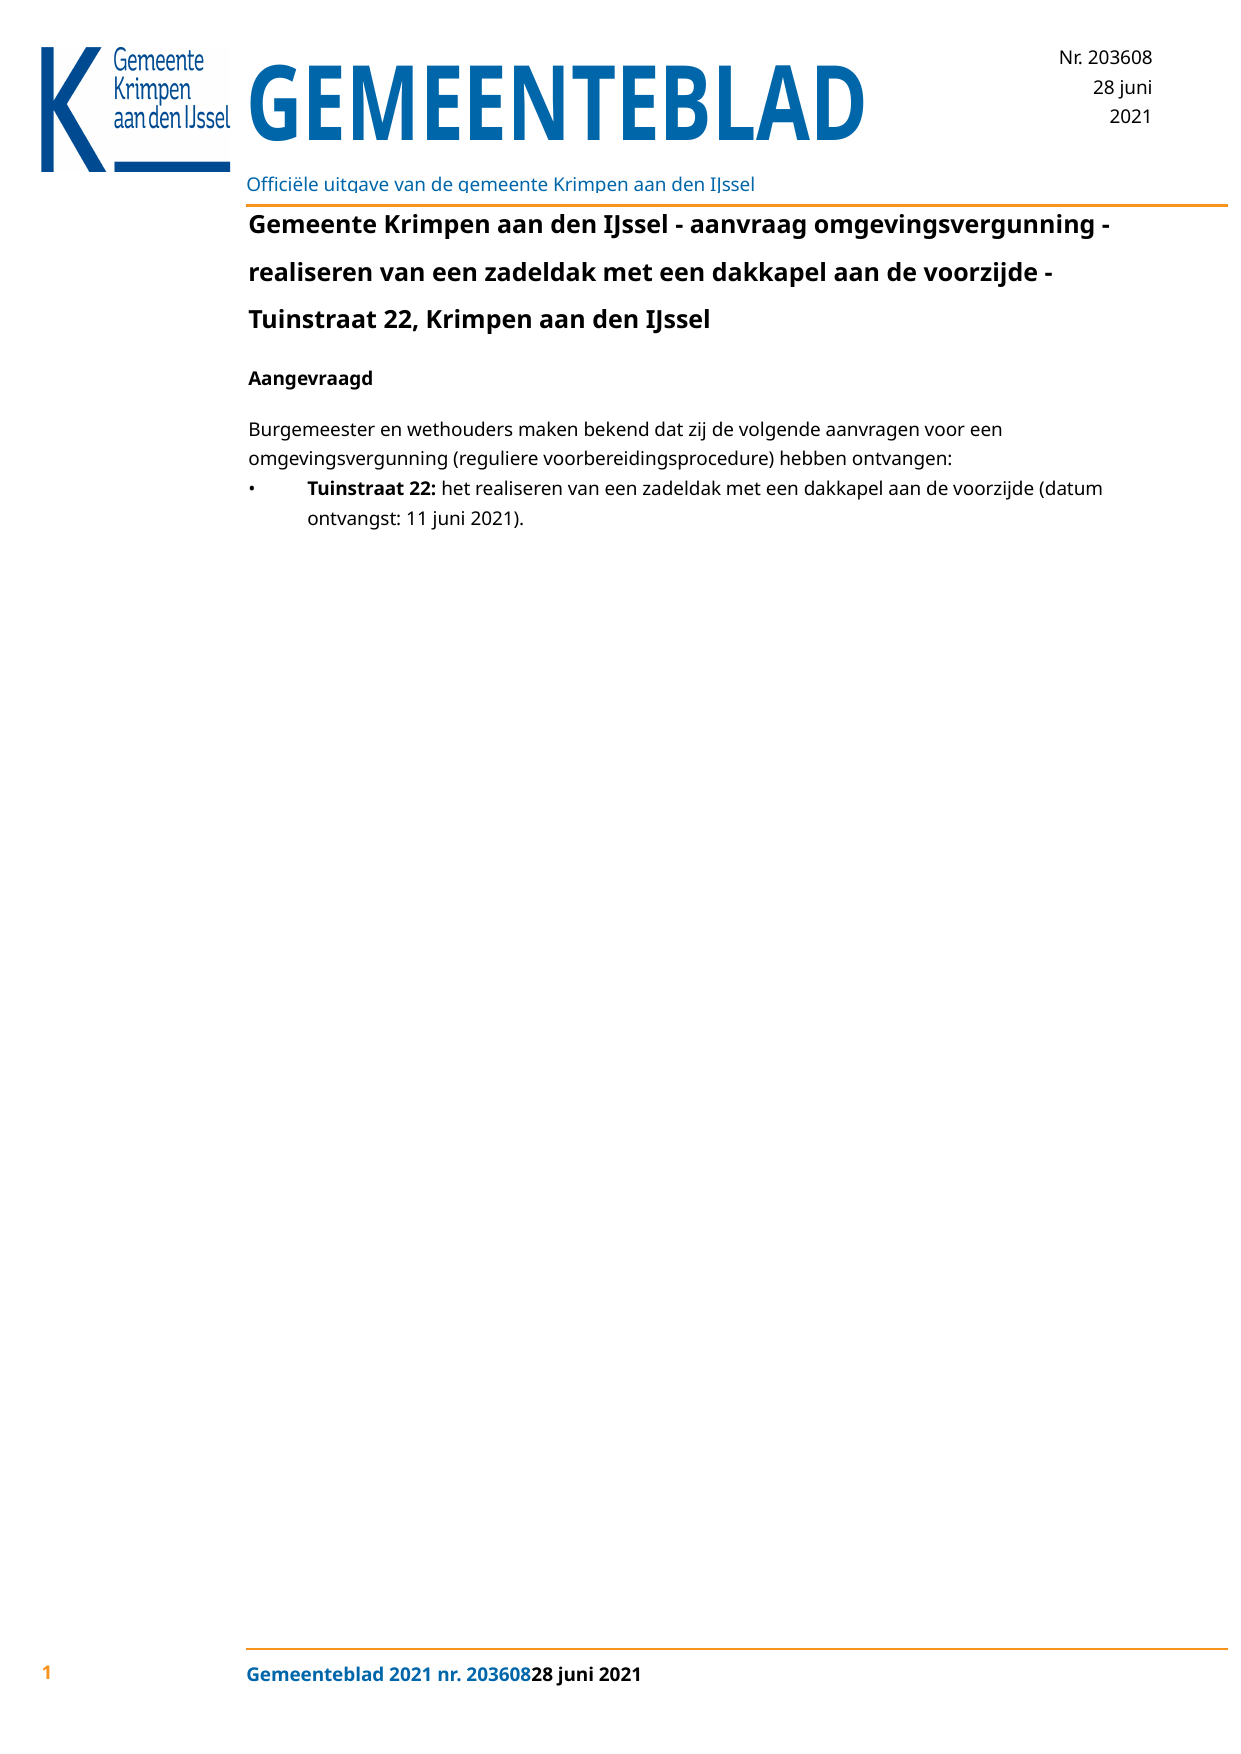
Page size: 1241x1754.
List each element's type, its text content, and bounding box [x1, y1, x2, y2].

text Gemeente Krimpen aan den IJssel - aanvraag omgevingsvergunning - realiseren van een zadeldak met een dakkapel aan de voorzijde - Tuinstraat 22, Krimpen aan den IJssel [248, 207, 1152, 336]
text Aangevraagd [248, 366, 1152, 391]
list Tuinstraat 22: het realiseren van een zadeldak met een dakkapel aan de voorzijde (datum ontvangst: 11 juni 2021). [248, 475, 1152, 530]
text Burgemeester en wethouders maken bekend dat zij de volgende aanvragen voor een omgevingsvergunning (reguliere voorbereidingsprocedure) hebben ontvangen: [248, 416, 1152, 471]
picture [41, 47, 231, 172]
